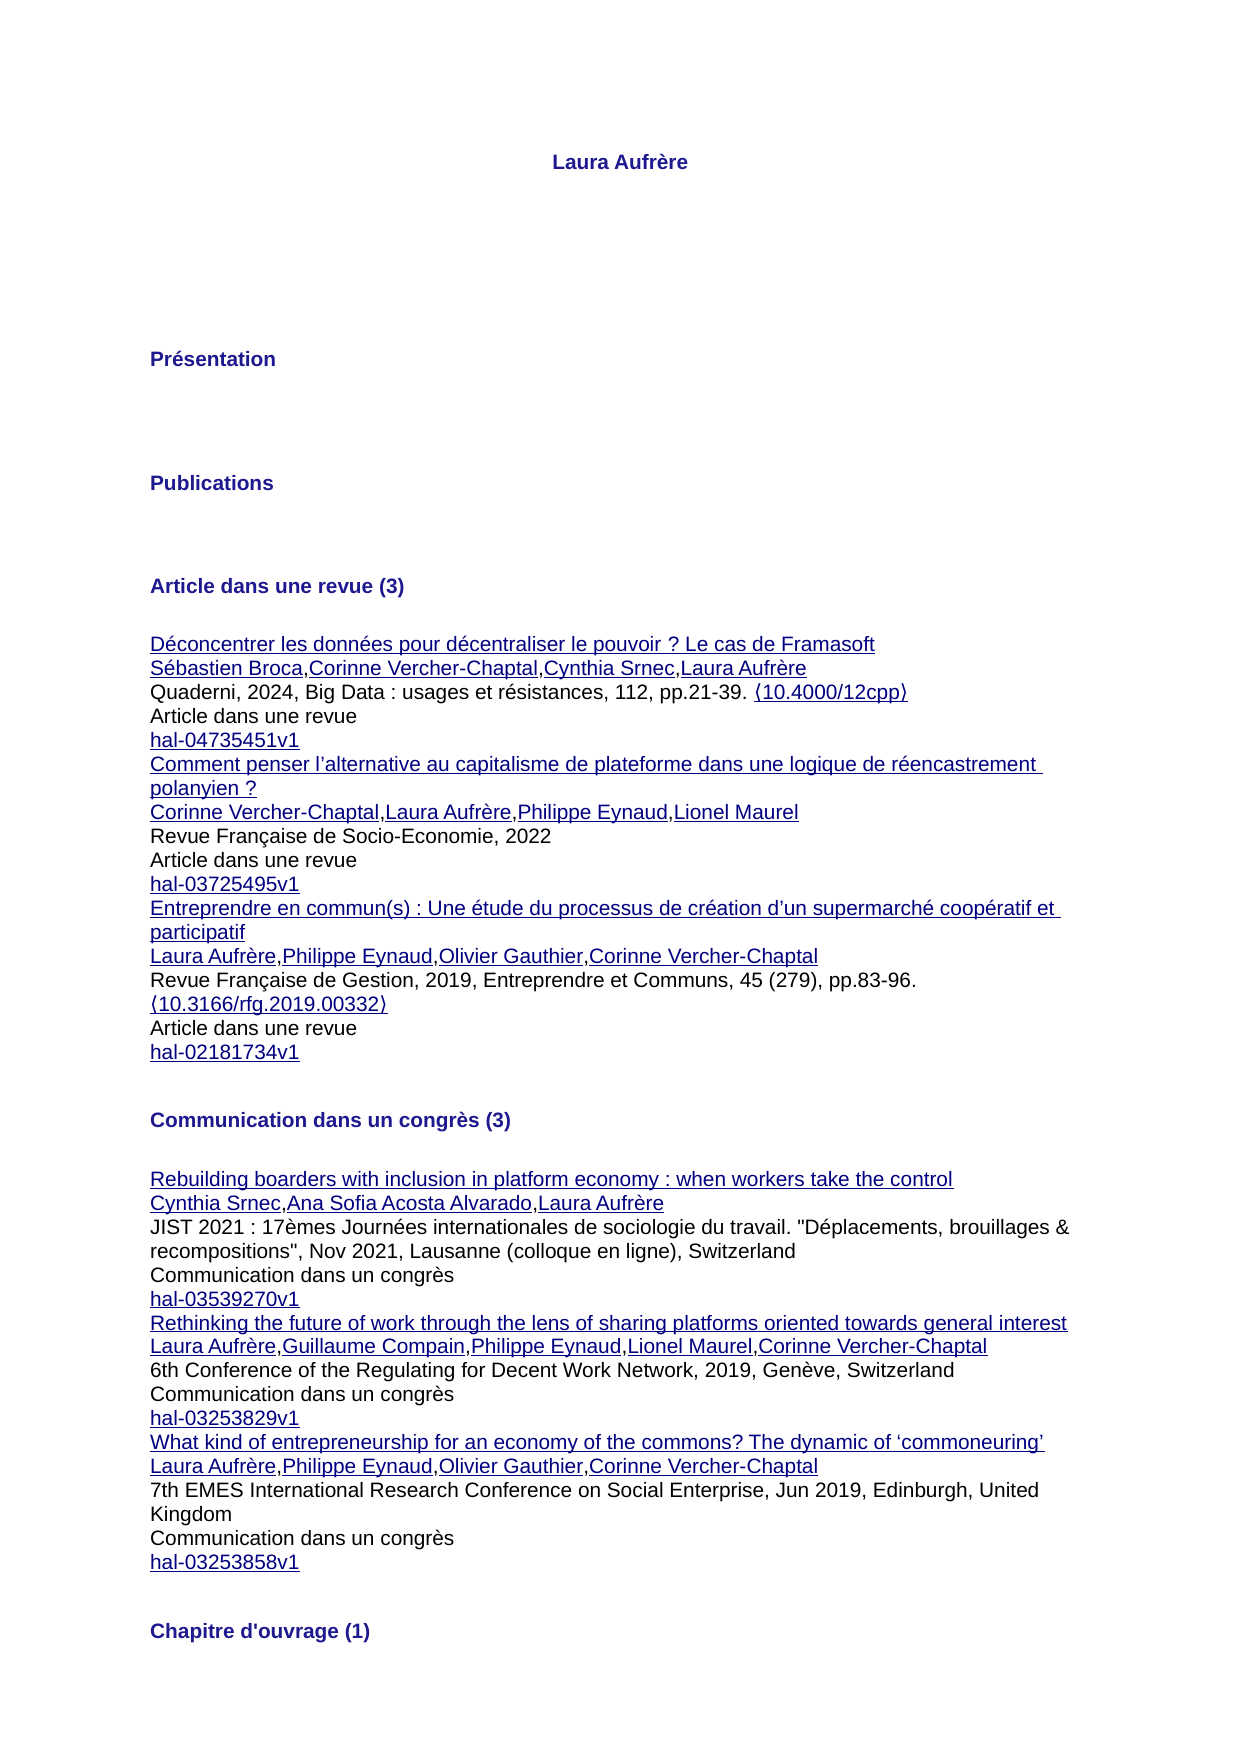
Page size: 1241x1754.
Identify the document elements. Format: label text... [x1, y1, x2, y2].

table_cell Rethinking the future of work through the lens of sharing platforms oriented towards general interest Laura Aufrère,Guillaume Compain,Philippe Eynaud,Lionel Maurel,Corinne Vercher-Chaptal 6th Conference of the Regulating for Decent Work Network, 2019, Genève, Switzerland Communication dans un congrès hal-03253829v1 [150, 1310, 1090, 1430]
subtitle Chapitre d'ouvrage (1) [150, 1619, 1090, 1643]
subtitle Communication dans un congrès (3) [150, 1108, 1090, 1132]
table_header Rebuilding boarders with inclusion in platform economy : when workers take the control Cynthia Srnec,Ana Sofia Acosta Alvarado,Laura Aufrère JIST 2021 : 17èmes Journées internationales de sociologie du travail. "Déplacements, brouillages & recompositions", Nov 2021, Lausanne (colloque en ligne), Switzerland Communication dans un congrès hal-03539270v1 [150, 1167, 1090, 1310]
subtitle Publications [150, 471, 1090, 495]
subtitle Présentation [150, 347, 1090, 371]
table_cell Entreprendre en commun(s) : Une étude du processus de création d’un supermarché coopératif et participatif Laura Aufrère,Philippe Eynaud,Olivier Gauthier,Corinne Vercher-Chaptal Revue Française de Gestion, 2019, Entreprendre et Communs, 45 (279), pp.83-96. ⟨10.3166/rfg.2019.00332⟩ Article dans une revue hal-02181734v1 [150, 896, 1090, 1063]
subtitle Article dans une revue (3) [150, 574, 1090, 598]
table_header Déconcentrer les données pour décentraliser le pouvoir ? Le cas de Framasoft Sébastien Broca,Corinne Vercher-Chaptal,Cynthia Srnec,Laura Aufrère Quaderni, 2024, Big Data : usages et résistances, 112, pp.21-39. ⟨10.4000/12cpp⟩ Article dans une revue hal-04735451v1 [150, 632, 1090, 752]
table_cell What kind of entrepreneurship for an economy of the commons? The dynamic of ‘commoneuring’ Laura Aufrère,Philippe Eynaud,Olivier Gauthier,Corinne Vercher-Chaptal 7th EMES International Research Conference on Social Enterprise, Jun 2019, Edinburgh, United Kingdom Communication dans un congrès hal-03253858v1 [150, 1430, 1090, 1574]
table_cell Comment penser l’alternative au capitalisme de plateforme dans une logique de réencastrement polanyien ? Corinne Vercher-Chaptal,Laura Aufrère,Philippe Eynaud,Lionel Maurel Revue Française de Socio-Economie, 2022 Article dans une revue hal-03725495v1 [150, 752, 1090, 896]
subtitle Laura Aufrère [150, 150, 1090, 174]
